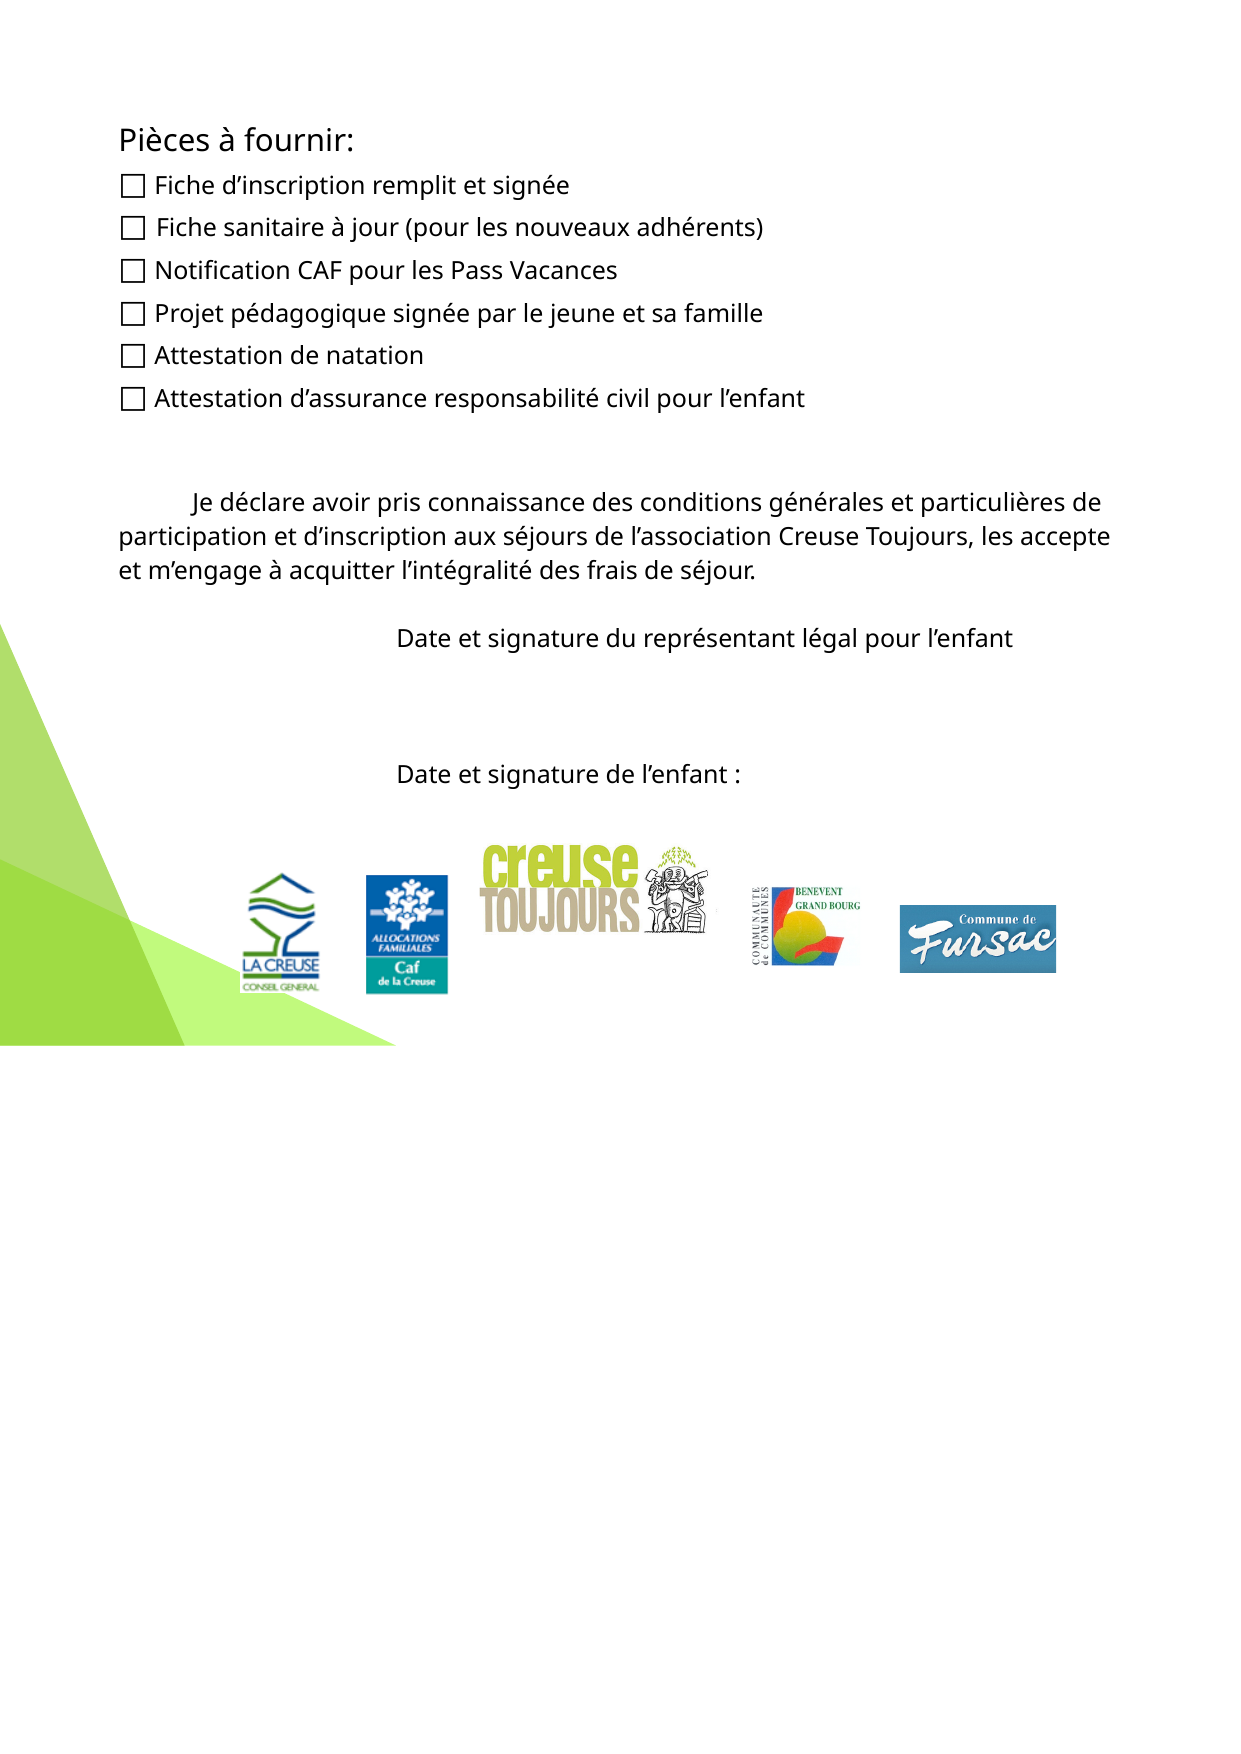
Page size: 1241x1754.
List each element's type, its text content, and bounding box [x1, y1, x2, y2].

text □ Fiche d’inscription remplit et signée [118, 161, 1122, 203]
text □ Attestation de natation [118, 331, 1122, 374]
picture [467, 823, 723, 950]
text Je déclare avoir pris connaissance des conditions générales et particulières de participation et d’inscription aux séjours de l’association Creuse Toujours, les accepte et m’engage à acquitter l’intégralité des frais de séjour. [118, 484, 1122, 587]
text □ Attestation d’assurance responsabilité civil pour l’enfant [118, 374, 1122, 416]
text □ Notification CAF pour les Pass Vacances [118, 246, 1122, 288]
picture [751, 876, 866, 983]
picture [899, 905, 1057, 973]
text Pièces à fournir: [118, 118, 1122, 161]
picture [366, 875, 449, 995]
picture [240, 871, 322, 993]
text Date et signature de l’enfant : [118, 757, 1122, 791]
text □ Fiche sanitaire à jour (pour les nouveaux adhérents) [118, 203, 1122, 246]
text Date et signature du représentant légal pour l’enfant [118, 621, 1122, 655]
text □ Projet pédagogique signée par le jeune et sa famille [118, 288, 1122, 331]
